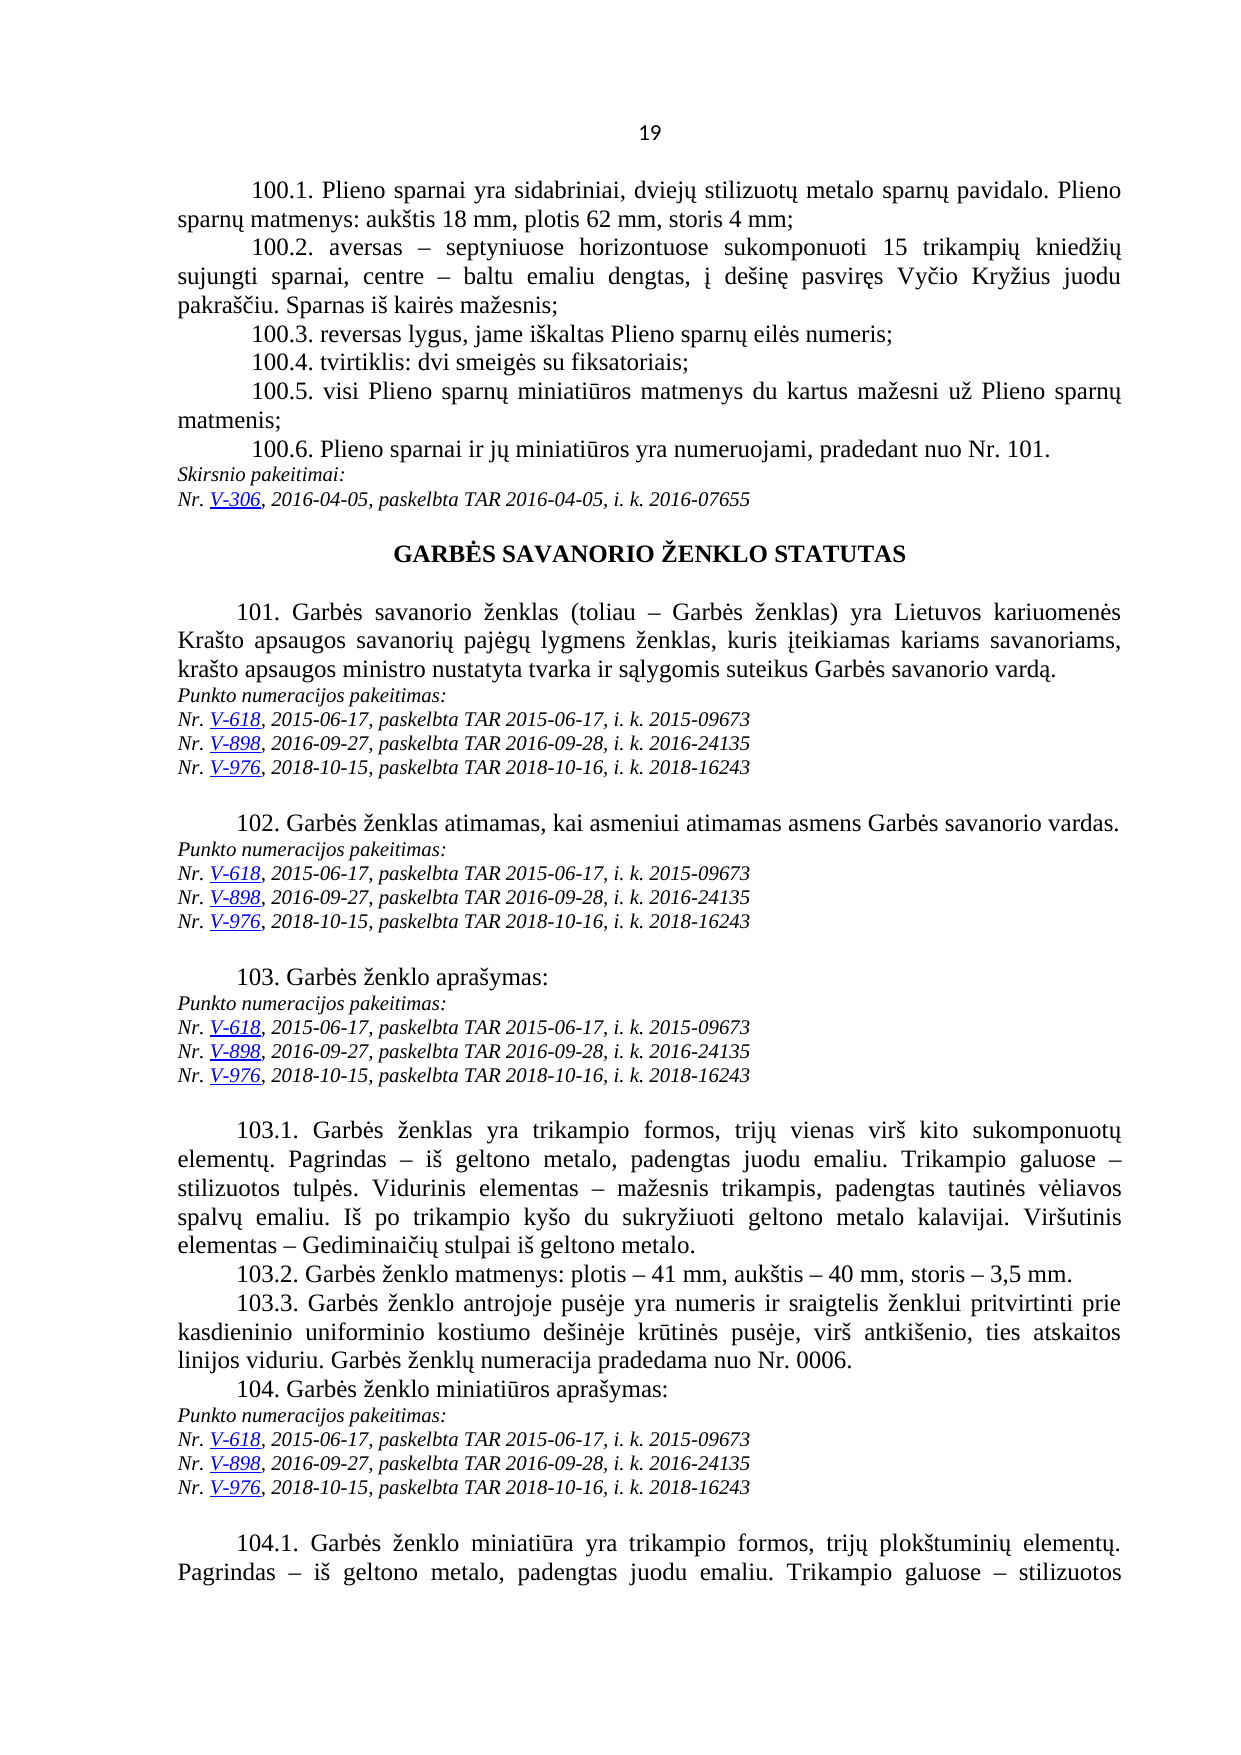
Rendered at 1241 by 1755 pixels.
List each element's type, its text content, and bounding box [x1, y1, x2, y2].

text Nr. V-618, 2015-06-17, paskelbta TAR 2015-06-17, i. k. 2015-09673 [177, 861, 1122, 885]
text Punkto numeracijos pakeitimas: [177, 683, 1122, 707]
text 103.3. Garbės ženklo antrojoje pusėje yra numeris ir sraigtelis ženklui pritvirtinti prie kasdieninio uniforminio kostiumo dešinėje krūtinės pusėje, virš antkišenio, ties atskaitos linijos viduriu. Garbės ženklų numeracija pradedama nuo Nr. 0006. [177, 1288, 1122, 1374]
text GARBĖS SAVANORIO ŽENKLO STATUTAS [177, 539, 1122, 568]
text Nr. V-976, 2018-10-15, paskelbta TAR 2018-10-16, i. k. 2018-16243 [177, 1475, 1122, 1499]
text 100.6. Plieno sparnai ir jų miniatiūros yra numeruojami, pradedant nuo Nr. 101. [177, 434, 1122, 462]
text 103.1. Garbės ženklas yra trikampio formos, trijų vienas virš kito sukomponuotų elementų. Pagrindas – iš geltono metalo, padengtas juodu emaliu. Trikampio galuose – stilizuotos tulpės. Vidurinis elementas – mažesnis trikampis, padengtas tautinės vėliavos spalvų emaliu. Iš po trikampio kyšo du sukryžiuoti geltono metalo kalavijai. Viršutinis elementas – Gediminaičių stulpai iš geltono metalo. [177, 1116, 1122, 1259]
text Nr. V-618, 2015-06-17, paskelbta TAR 2015-06-17, i. k. 2015-09673 [177, 1014, 1122, 1039]
text Nr. V-306, 2016-04-05, paskelbta TAR 2016-04-05, i. k. 2016-07655 [177, 486, 1122, 511]
text 104. Garbės ženklo miniatiūros aprašymas: [177, 1374, 1122, 1403]
text 103.2. Garbės ženklo matmenys: plotis – 41 mm, aukštis – 40 mm, storis – 3,5 mm. [177, 1259, 1122, 1288]
text Nr. V-618, 2015-06-17, paskelbta TAR 2015-06-17, i. k. 2015-09673 [177, 1427, 1122, 1451]
text 103. Garbės ženklo aprašymas: [177, 962, 1122, 991]
text 100.2. aversas – septyniuose horizontuose sukomponuoti 15 trikampių kniedžių sujungti sparnai, centre – baltu emaliu dengtas, į dešinę pasviręs Vyčio Kryžius juodu pakraščiu. Sparnas iš kairės mažesnis; [177, 232, 1122, 319]
text Nr. V-976, 2018-10-15, paskelbta TAR 2018-10-16, i. k. 2018-16243 [177, 909, 1122, 933]
text 104.1. Garbės ženklo miniatiūra yra trikampio formos, trijų plokštuminių elementų. Pagrindas – iš geltono metalo, padengtas juodu emaliu. Trikampio galuose – stilizuotos [177, 1528, 1122, 1586]
text 101. Garbės savanorio ženklas (toliau – Garbės ženklas) yra Lietuvos kariuomenės Krašto apsaugos savanorių pajėgų lygmens ženklas, kuris įteikiamas kariams savanoriams, krašto apsaugos ministro nustatyta tvarka ir sąlygomis suteikus Garbės savanorio vardą. [177, 597, 1122, 683]
text Nr. V-898, 2016-09-27, paskelbta TAR 2016-09-28, i. k. 2016-24135 [177, 885, 1122, 909]
text Punkto numeracijos pakeitimas: [177, 837, 1122, 861]
text 100.3. reversas lygus, jame iškaltas Plieno sparnų eilės numeris; [177, 319, 1122, 347]
text 100.5. visi Plieno sparnų miniatiūros matmenys du kartus mažesni už Plieno sparnų matmenis; [177, 376, 1122, 434]
text Nr. V-976, 2018-10-15, paskelbta TAR 2018-10-16, i. k. 2018-16243 [177, 755, 1122, 779]
text Nr. V-618, 2015-06-17, paskelbta TAR 2015-06-17, i. k. 2015-09673 [177, 707, 1122, 731]
text 100.1. Plieno sparnai yra sidabriniai, dviejų stilizuotų metalo sparnų pavidalo. Plieno sparnų matmenys: aukštis 18 mm, plotis 62 mm, storis 4 mm; [177, 175, 1122, 232]
text Nr. V-898, 2016-09-27, paskelbta TAR 2016-09-28, i. k. 2016-24135 [177, 731, 1122, 755]
text Punkto numeracijos pakeitimas: [177, 1403, 1122, 1427]
text 100.4. tvirtiklis: dvi smeigės su fiksatoriais; [177, 347, 1122, 376]
text Punkto numeracijos pakeitimas: [177, 991, 1122, 1014]
text Nr. V-898, 2016-09-27, paskelbta TAR 2016-09-28, i. k. 2016-24135 [177, 1451, 1122, 1475]
text Nr. V-898, 2016-09-27, paskelbta TAR 2016-09-28, i. k. 2016-24135 [177, 1039, 1122, 1063]
text 102. Garbės ženklas atimamas, kai asmeniui atimamas asmens Garbės savanorio vardas. [177, 808, 1122, 837]
text Skirsnio pakeitimai: [177, 462, 1122, 486]
text Nr. V-976, 2018-10-15, paskelbta TAR 2018-10-16, i. k. 2018-16243 [177, 1063, 1122, 1087]
